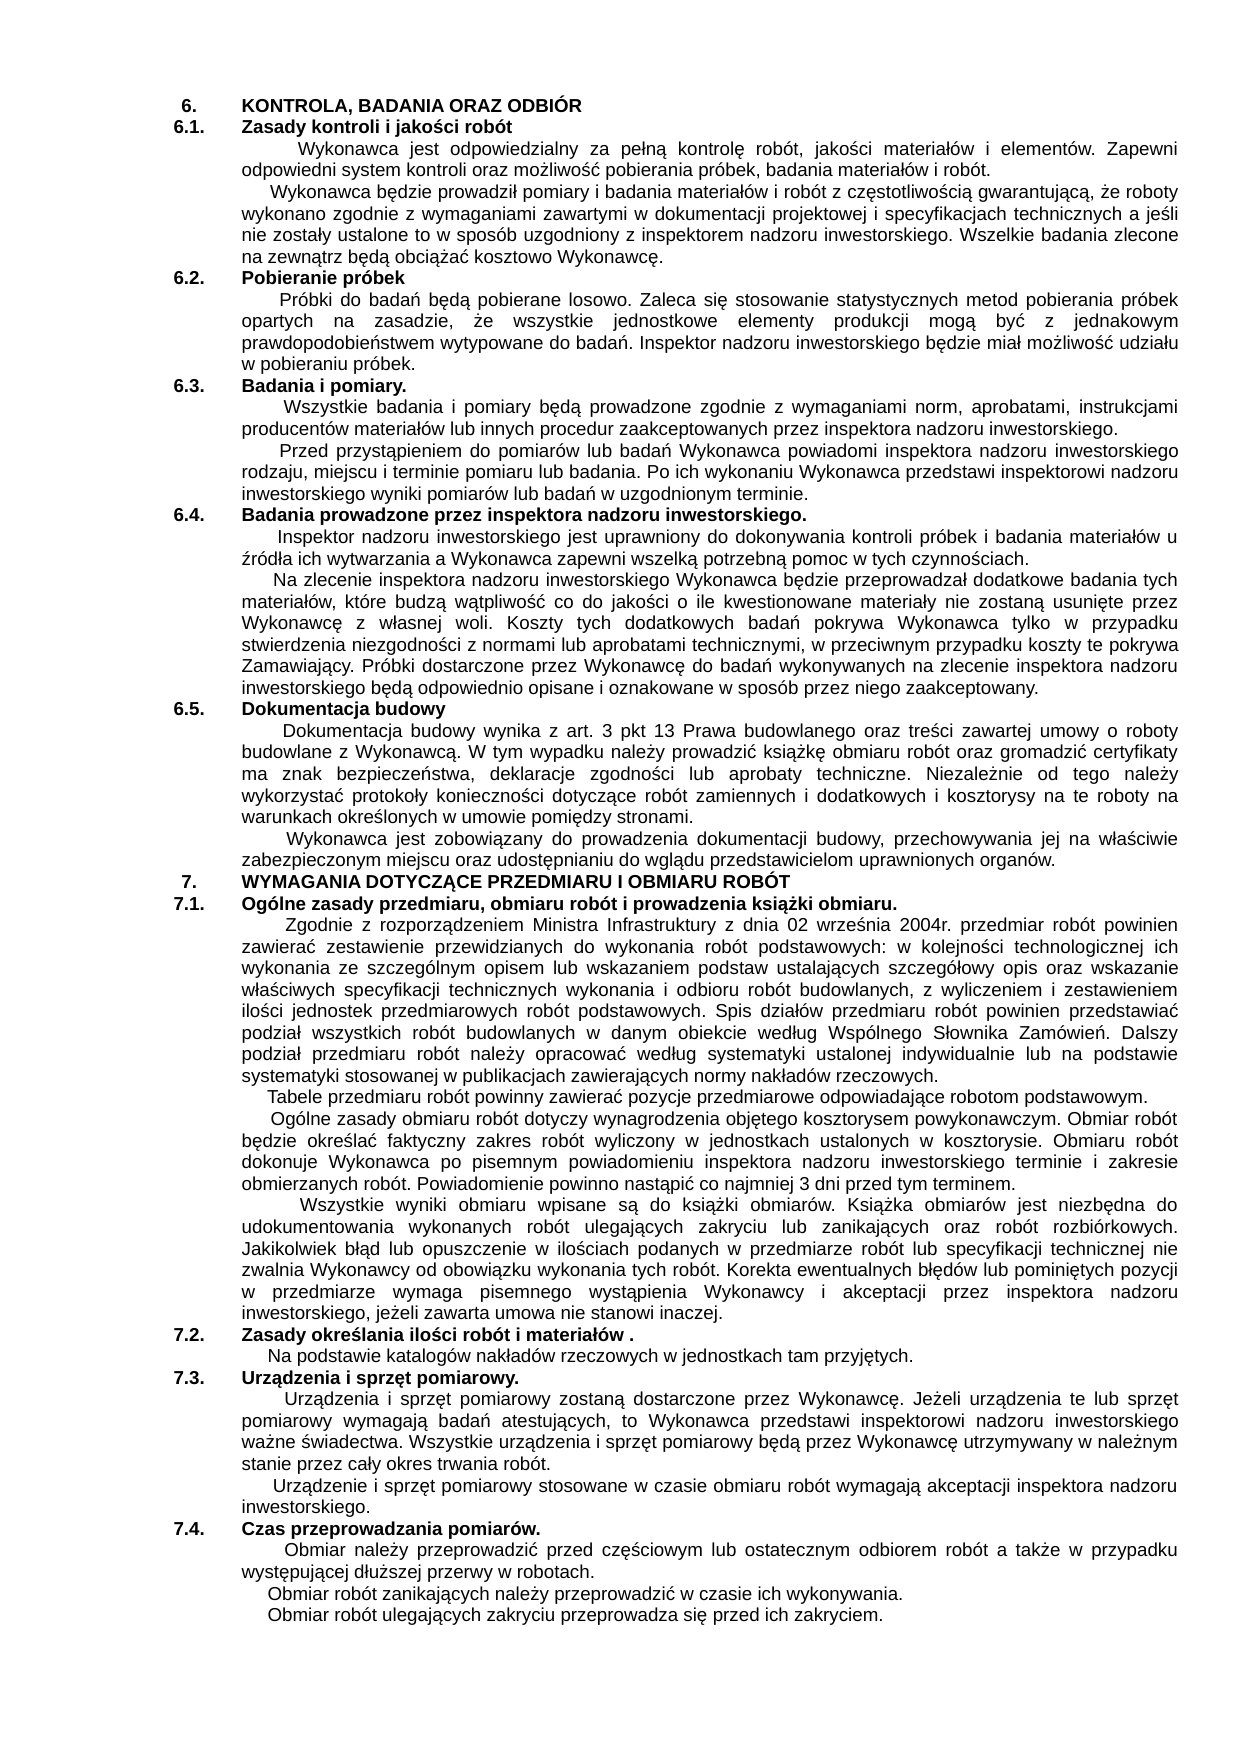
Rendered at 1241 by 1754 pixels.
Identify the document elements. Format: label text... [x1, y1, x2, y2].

table_cell [1179, 1367, 1240, 1388]
table_cell Urządzenia i sprzęt pomiarowy zostaną dostarczone przez Wykonawcę. Jeżeli urządzenia te lub sprzęt pomiarowy wymagają badań atestujących, to Wykonawca przedstawi inspektorowi nadzoru inwestorskiego ważne świadectwa. Wszystkie urządzenia i sprzęt pomiarowy będą przez Wykonawcę utrzymywany w należnym stanie przez cały okres trwania robót. Urządzenie i sprzęt pomiarowy stosowane w czasie obmiaru robót wymagają akceptacji inspektora nadzoru inwestorskiego. [241, 1388, 1179, 1518]
table_cell 6.4. [136, 504, 241, 526]
table_cell Zgodnie z rozporządzeniem Ministra Infrastruktury z dnia 02 września 2004r. przedmiar robót powinien zawierać zestawienie przewidzianych do wykonania robót podstawowych: w kolejności technologicznej ich wykonania ze szczególnym opisem lub wskazaniem podstaw ustalających szczegółowy opis oraz wskazanie właściwych specyfikacji technicznych wykonania i odbioru robót budowlanych, z wyliczeniem i zestawieniem ilości jednostek przedmiarowych robót podstawowych. Spis działów przedmiaru robót powinien przedstawiać podział wszystkich robót budowlanych w danym obiekcie według Wspólnego Słownika Zamówień. Dalszy podział przedmiaru robót należy opracować według systematyki ustalonej indywidualnie lub na podstawie systematyki stosowanej w publikacjach zawierających normy nakładów rzeczowych. Tabele przedmiaru robót powinny zawierać pozycje przedmiarowe odpowiadające robotom podstawowym. Ogólne zasady obmiaru robót dotyczy wynagrodzenia objętego kosztorysem powykonawczym. Obmiar robót będzie określać faktyczny zakres robót wyliczony w jednostkach ustalonych w kosztorysie. Obmiaru robót dokonuje Wykonawca po pisemnym powiadomieniu inspektora nadzoru inwestorskiego terminie i zakresie obmierzanych robót. Powiadomienie powinno nastąpić co najmniej 3 dni przed tym terminem. Wszystkie wyniki obmiaru wpisane są do książki obmiarów. Książka obmiarów jest niezbędna do udokumentowania wykonanych robót ulegających zakryciu lub zanikających oraz robót rozbiórkowych. Jakikolwiek błąd lub opuszczenie w ilościach podanych w przedmiarze robót lub specyfikacji technicznej nie zwalnia Wykonawcy od obowiązku wykonania tych robót. Korekta ewentualnych błędów lub pominiętych pozycji w przedmiarze wymaga pisemnego wystąpienia Wykonawcy i akceptacji przez inspektora nadzoru inwestorskiego, jeżeli zawarta umowa nie stanowi inaczej. [241, 914, 1179, 1323]
table_cell [1179, 95, 1240, 116]
table_cell WYMAGANIA DOTYCZĄCE PRZEDMIARU I OBMIARU ROBÓT [241, 871, 1179, 892]
table_cell [1179, 1324, 1240, 1345]
table_cell [1179, 504, 1240, 526]
table_cell Zasady kontroli i jakości robót [241, 116, 1179, 138]
table_cell Wszystkie badania i pomiary będą prowadzone zgodnie z wymaganiami norm, aprobatami, instrukcjami producentów materiałów lub innych procedur zaakceptowanych przez inspektora nadzoru inwestorskiego. Przed przystąpieniem do pomiarów lub badań Wykonawca powiadomi inspektora nadzoru inwestorskiego rodzaju, miejscu i terminie pomiaru lub badania. Po ich wykonaniu Wykonawca przedstawi inspektorowi nadzoru inwestorskiego wyniki pomiarów lub badań w uzgodnionym terminie. [241, 396, 1179, 504]
table_cell Urządzenia i sprzęt pomiarowy. [241, 1367, 1179, 1388]
table_cell [136, 720, 241, 871]
table_cell 7.2. [136, 1324, 241, 1345]
table_cell 7.4. [136, 1518, 241, 1539]
table_cell 6.5. [136, 698, 241, 720]
table_cell [136, 1345, 241, 1367]
table_cell [1179, 526, 1240, 698]
table_cell Badania prowadzone przez inspektora nadzoru inwestorskiego. [241, 504, 1179, 526]
table_cell [1179, 871, 1240, 892]
table_cell [136, 914, 241, 1323]
table_cell [1179, 396, 1240, 504]
table_cell 6.1. [136, 116, 241, 138]
table_cell [1179, 892, 1240, 914]
table_cell [136, 396, 241, 504]
table_cell Dokumentacja budowy wynika z art. 3 pkt 13 Prawa budowlanego oraz treści zawartej umowy o roboty budowlane z Wykonawcą. W tym wypadku należy prowadzić książkę obmiaru robót oraz gromadzić certyfikaty ma znak bezpieczeństwa, deklaracje zgodności lub aprobaty techniczne. Niezależnie od tego należy wykorzystać protokoły konieczności dotyczące robót zamiennych i dodatkowych i kosztorysy na te roboty na warunkach określonych w umowie pomiędzy stronami. Wykonawca jest zobowiązany do prowadzenia dokumentacji budowy, przechowywania jej na właściwie zabezpieczonym miejscu oraz udostępnianiu do wglądu przedstawicielom uprawnionych organów. [241, 720, 1179, 871]
table_cell 7.1. [136, 892, 241, 914]
table_cell [136, 1388, 241, 1518]
table_cell Próbki do badań będą pobierane losowo. Zaleca się stosowanie statystycznych metod pobierania próbek opartych na zasadzie, że wszystkie jednostkowe elementy produkcji mogą być z jednakowym prawdopodobieństwem wytypowane do badań. Inspektor nadzoru inwestorskiego będzie miał możliwość udziału w pobieraniu próbek. [241, 289, 1179, 375]
table_cell Badania i pomiary. [241, 375, 1179, 396]
table_cell 6.2. [136, 267, 241, 288]
table_cell [1179, 1518, 1240, 1539]
table_cell [136, 289, 241, 375]
table_cell Wykonawca jest odpowiedzialny za pełną kontrolę robót, jakości materiałów i elementów. Zapewni odpowiedni system kontroli oraz możliwość pobierania próbek, badania materiałów i robót. Wykonawca będzie prowadził pomiary i badania materiałów i robót z częstotliwością gwarantującą, że roboty wykonano zgodnie z wymaganiami zawartymi w dokumentacji projektowej i specyfikacjach technicznych a jeśli nie zostały ustalone to w sposób uzgodniony z inspektorem nadzoru inwestorskiego. Wszelkie badania zlecone na zewnątrz będą obciążać kosztowo Wykonawcę. [241, 138, 1179, 267]
table_cell [1179, 267, 1240, 288]
table_cell [1179, 375, 1240, 396]
table_cell Czas przeprowadzania pomiarów. [241, 1518, 1179, 1539]
table_cell Na podstawie katalogów nakładów rzeczowych w jednostkach tam przyjętych. [241, 1345, 1179, 1367]
table_cell [1179, 720, 1240, 871]
table_cell 6. [136, 95, 241, 116]
table_cell Pobieranie próbek [241, 267, 1179, 288]
table_cell [136, 526, 241, 698]
table_cell Obmiar należy przeprowadzić przed częściowym lub ostatecznym odbiorem robót a także w przypadku występującej dłuższej przerwy w robotach. Obmiar robót zanikających należy przeprowadzić w czasie ich wykonywania. Obmiar robót ulegających zakryciu przeprowadza się przed ich zakryciem. [241, 1539, 1179, 1625]
table_cell Ogólne zasady przedmiaru, obmiaru robót i prowadzenia książki obmiaru. [241, 892, 1179, 914]
table_cell [1179, 1539, 1240, 1625]
table_cell [136, 138, 241, 267]
table_cell [1179, 289, 1240, 375]
table_cell [1179, 116, 1240, 138]
table_cell [1179, 1388, 1240, 1518]
table_cell 7.3. [136, 1367, 241, 1388]
table_cell Dokumentacja budowy [241, 698, 1179, 720]
table_cell [1179, 698, 1240, 720]
table_cell [136, 1539, 241, 1625]
table_cell [1179, 914, 1240, 1323]
table_cell 7. [136, 871, 241, 892]
table_cell KONTROLA, BADANIA ORAZ ODBIÓR [241, 95, 1179, 116]
table_cell Zasady określania ilości robót i materiałów . [241, 1324, 1179, 1345]
table_cell [1179, 1345, 1240, 1367]
table_cell 6.3. [136, 375, 241, 396]
table_cell [1179, 138, 1240, 267]
table_cell Inspektor nadzoru inwestorskiego jest uprawniony do dokonywania kontroli próbek i badania materiałów u źródła ich wytwarzania a Wykonawca zapewni wszelką potrzebną pomoc w tych czynnościach. Na zlecenie inspektora nadzoru inwestorskiego Wykonawca będzie przeprowadzał dodatkowe badania tych materiałów, które budzą wątpliwość co do jakości o ile kwestionowane materiały nie zostaną usunięte przez Wykonawcę z własnej woli. Koszty tych dodatkowych badań pokrywa Wykonawca tylko w przypadku stwierdzenia niezgodności z normami lub aprobatami technicznymi, w przeciwnym przypadku koszty te pokrywa Zamawiający. Próbki dostarczone przez Wykonawcę do badań wykonywanych na zlecenie inspektora nadzoru inwestorskiego będą odpowiednio opisane i oznakowane w sposób przez niego zaakceptowany. [241, 526, 1179, 698]
